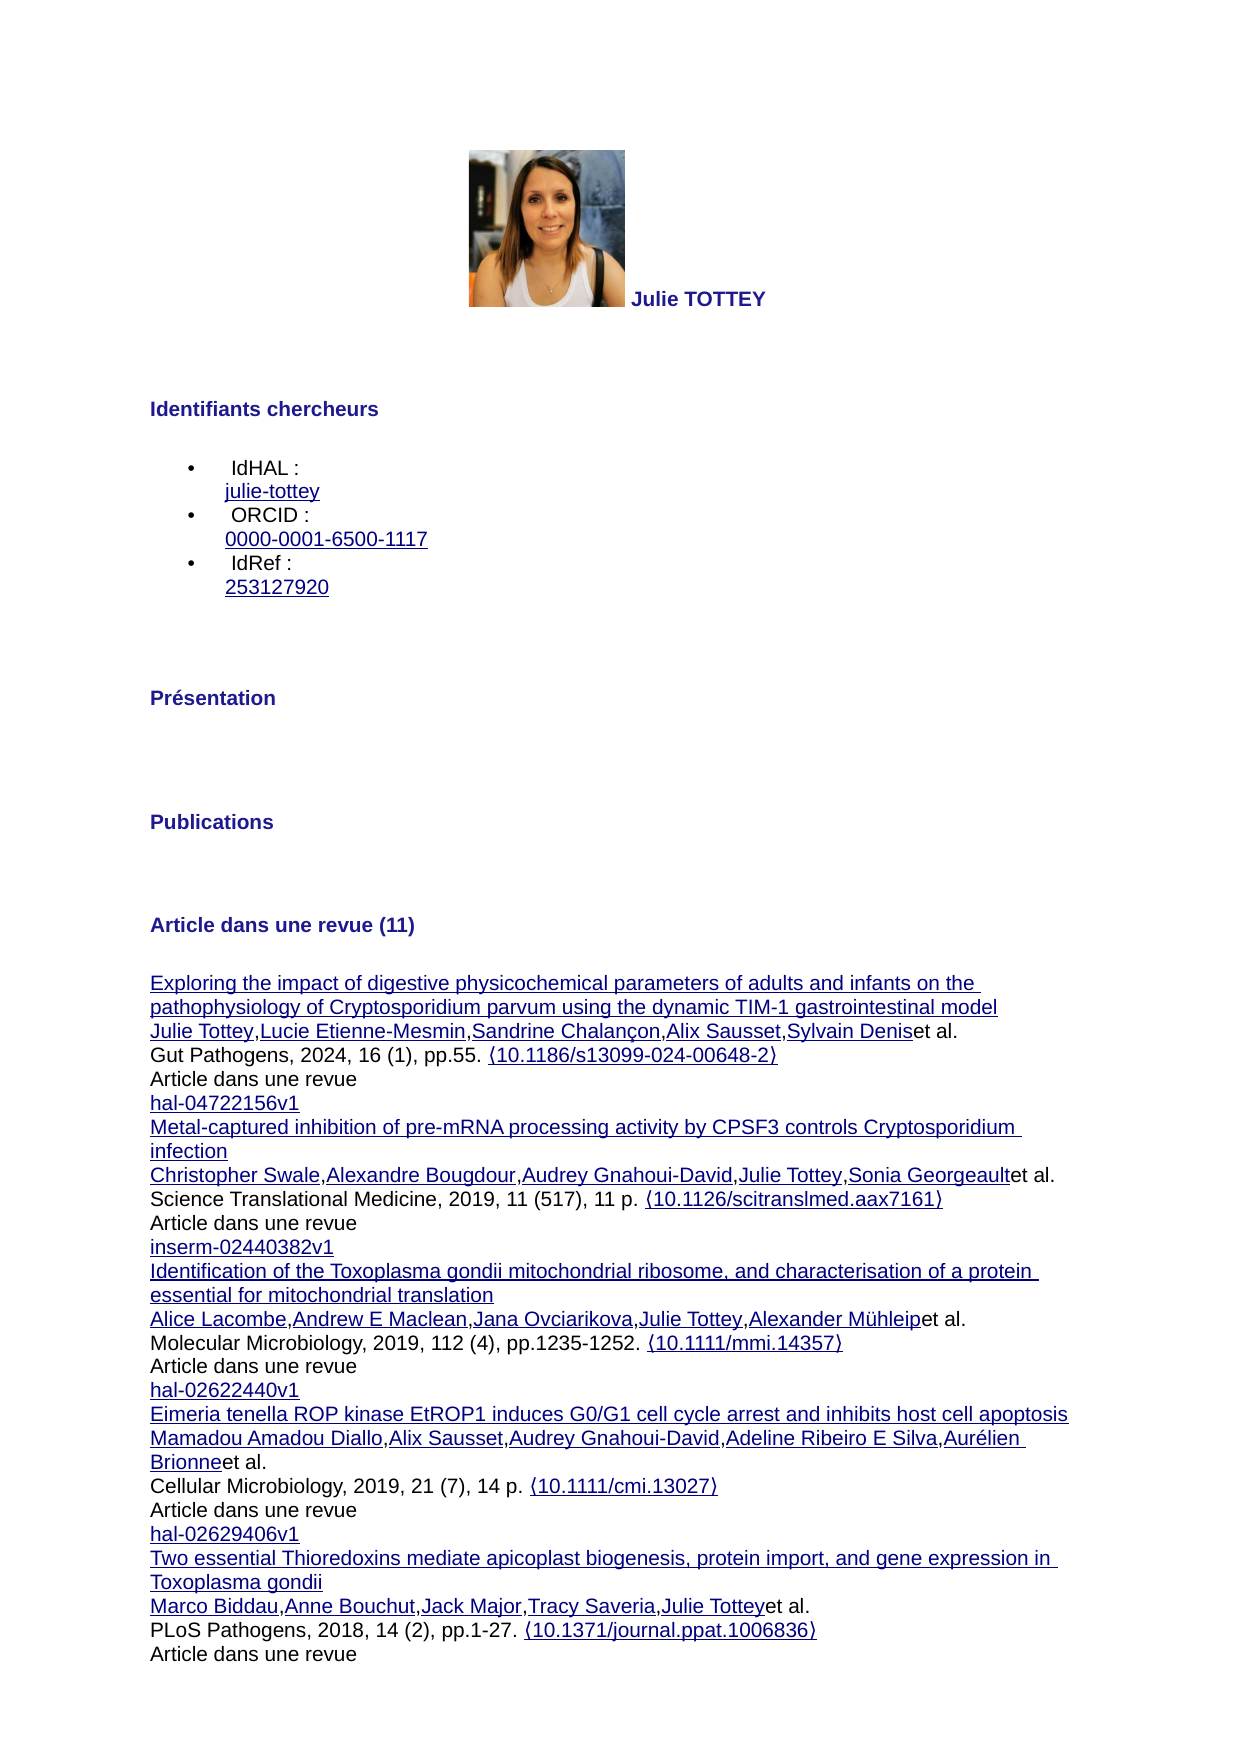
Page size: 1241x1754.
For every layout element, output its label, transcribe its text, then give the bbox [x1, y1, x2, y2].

table_cell Eimeria tenella ROP kinase EtROP1 induces G0/G1 cell cycle arrest and inhibits host cell apoptosis Mamadou Amadou Diallo,Alix Sausset,Audrey Gnahoui-David,Adeline Ribeiro E Silva,Aurélien Brionneet al. Cellular Microbiology, 2019, 21 (7), 14 p. ⟨10.1111/cmi.13027⟩ Article dans une revue hal-02629406v1 [150, 1402, 1090, 1546]
list IdHAL : [187, 455, 1090, 479]
subtitle Identifiants chercheurs [150, 397, 1090, 421]
table_cell Identification of the Toxoplasma gondii mitochondrial ribosome, and characterisation of a protein essential for mitochondrial translation Alice Lacombe,Andrew E Maclean,Jana Ovciarikova,Julie Tottey,Alexander Mühleipet al. Molecular Microbiology, 2019, 112 (4), pp.1235-1252. ⟨10.1111/mmi.14357⟩ Article dans une revue hal-02622440v1 [150, 1259, 1090, 1402]
subtitle Présentation [150, 686, 1090, 709]
picture [468, 150, 625, 307]
subtitle Julie TOTTEY [150, 150, 1090, 311]
subtitle Article dans une revue (11) [150, 913, 1090, 937]
list IdRef : [187, 551, 1090, 575]
list 253127920 [187, 575, 1090, 599]
subtitle Publications [150, 809, 1090, 833]
table_cell Metal-captured inhibition of pre-mRNA processing activity by CPSF3 controls Cryptosporidium infection Christopher Swale,Alexandre Bougdour,Audrey Gnahoui-David,Julie Tottey,Sonia Georgeaultet al. Science Translational Medicine, 2019, 11 (517), 11 p. ⟨10.1126/scitranslmed.aax7161⟩ Article dans une revue inserm-02440382v1 [150, 1115, 1090, 1258]
list ORCID : [187, 503, 1090, 527]
list 0000-0001-6500-1117 [187, 527, 1090, 551]
table_header Exploring the impact of digestive physicochemical parameters of adults and infants on the pathophysiology of Cryptosporidium parvum using the dynamic TIM-1 gastrointestinal model Julie Tottey,Lucie Etienne-Mesmin,Sandrine Chalançon,Alix Sausset,Sylvain Deniset al. Gut Pathogens, 2024, 16 (1), pp.55. ⟨10.1186/s13099-024-00648-2⟩ Article dans une revue hal-04722156v1 [150, 971, 1090, 1115]
list julie-tottey [187, 479, 1090, 503]
table_cell Two essential Thioredoxins mediate apicoplast biogenesis, protein import, and gene expression in Toxoplasma gondii Marco Biddau,Anne Bouchut,Jack Major,Tracy Saveria,Julie Totteyet al. PLoS Pathogens, 2018, 14 (2), pp.1-27. ⟨10.1371/journal.ppat.1006836⟩ Article dans une revue [150, 1546, 1090, 1666]
